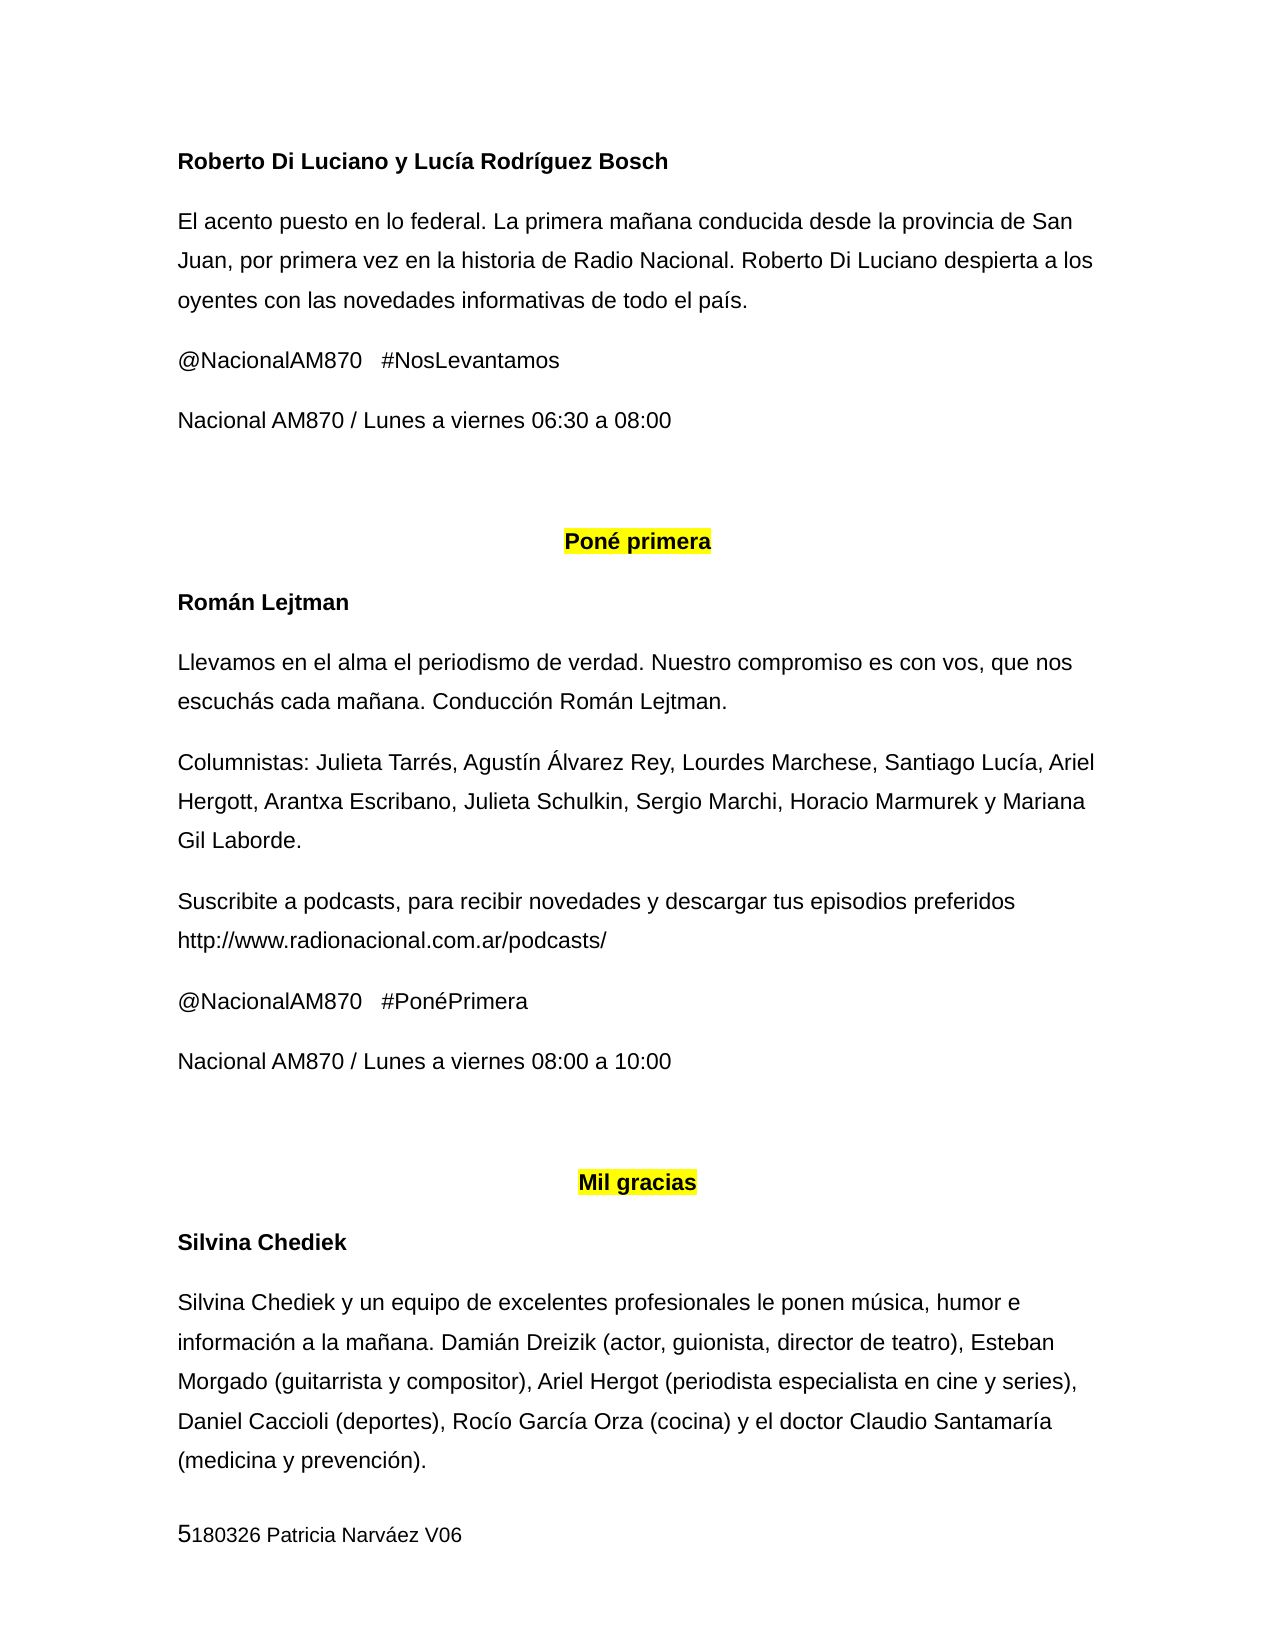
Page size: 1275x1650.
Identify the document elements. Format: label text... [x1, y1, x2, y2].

text Mil gracias [177, 1168, 1098, 1195]
text Nacional AM870 / Lunes a viernes 06:30 a 08:00 [177, 407, 1098, 434]
text Nacional AM870 / Lunes a viernes 08:00 a 10:00 [177, 1048, 1098, 1074]
text Poné primera [177, 528, 1098, 554]
text Columnistas: Julieta Tarrés, Agustín Álvarez Rey, Lourdes Marchese, Santiago Lucía, Ariel Hergott, Arantxa Escribano, Julieta Schulkin, Sergio Marchi, Horacio Marmurek y Mariana Gil Laborde. [177, 748, 1098, 854]
text Llevamos en el alma el periodismo de verdad. Nuestro compromiso es con vos, que nos escuchás cada mañana. Conducción Román Lejtman. [177, 649, 1098, 714]
text Román Lejtman [177, 588, 1098, 615]
text Silvina Chediek y un equipo de excelentes profesionales le ponen música, humor e información a la mañana. Damián Dreizik (actor, guionista, director de teatro), Esteban Morgado (guitarrista y compositor), Ariel Hergot (periodista especialista en cine y series), Daniel Caccioli (deportes), Rocío García Orza (cocina) y el doctor Claudio Santamaría (medicina y prevención). [177, 1289, 1098, 1473]
text Silvina Chediek [177, 1229, 1098, 1255]
text Roberto Di Luciano y Lucía Rodríguez Bosch [177, 148, 1098, 174]
text El acento puesto en lo federal. La primera mañana conducida desde la provincia de San Juan, por primera vez en la historia de Radio Nacional. Roberto Di Luciano despierta a los oyentes con las novedades informativas de todo el país. [177, 208, 1098, 313]
text @NacionalAM870 #PonéPrimera [177, 988, 1098, 1014]
text Suscribite a podcasts, para recibir novedades y descargar tus episodios preferidos http://www.radionacional.com.ar/podcasts/ [177, 888, 1098, 954]
text @NacionalAM870 #NosLevantamos [177, 347, 1098, 373]
